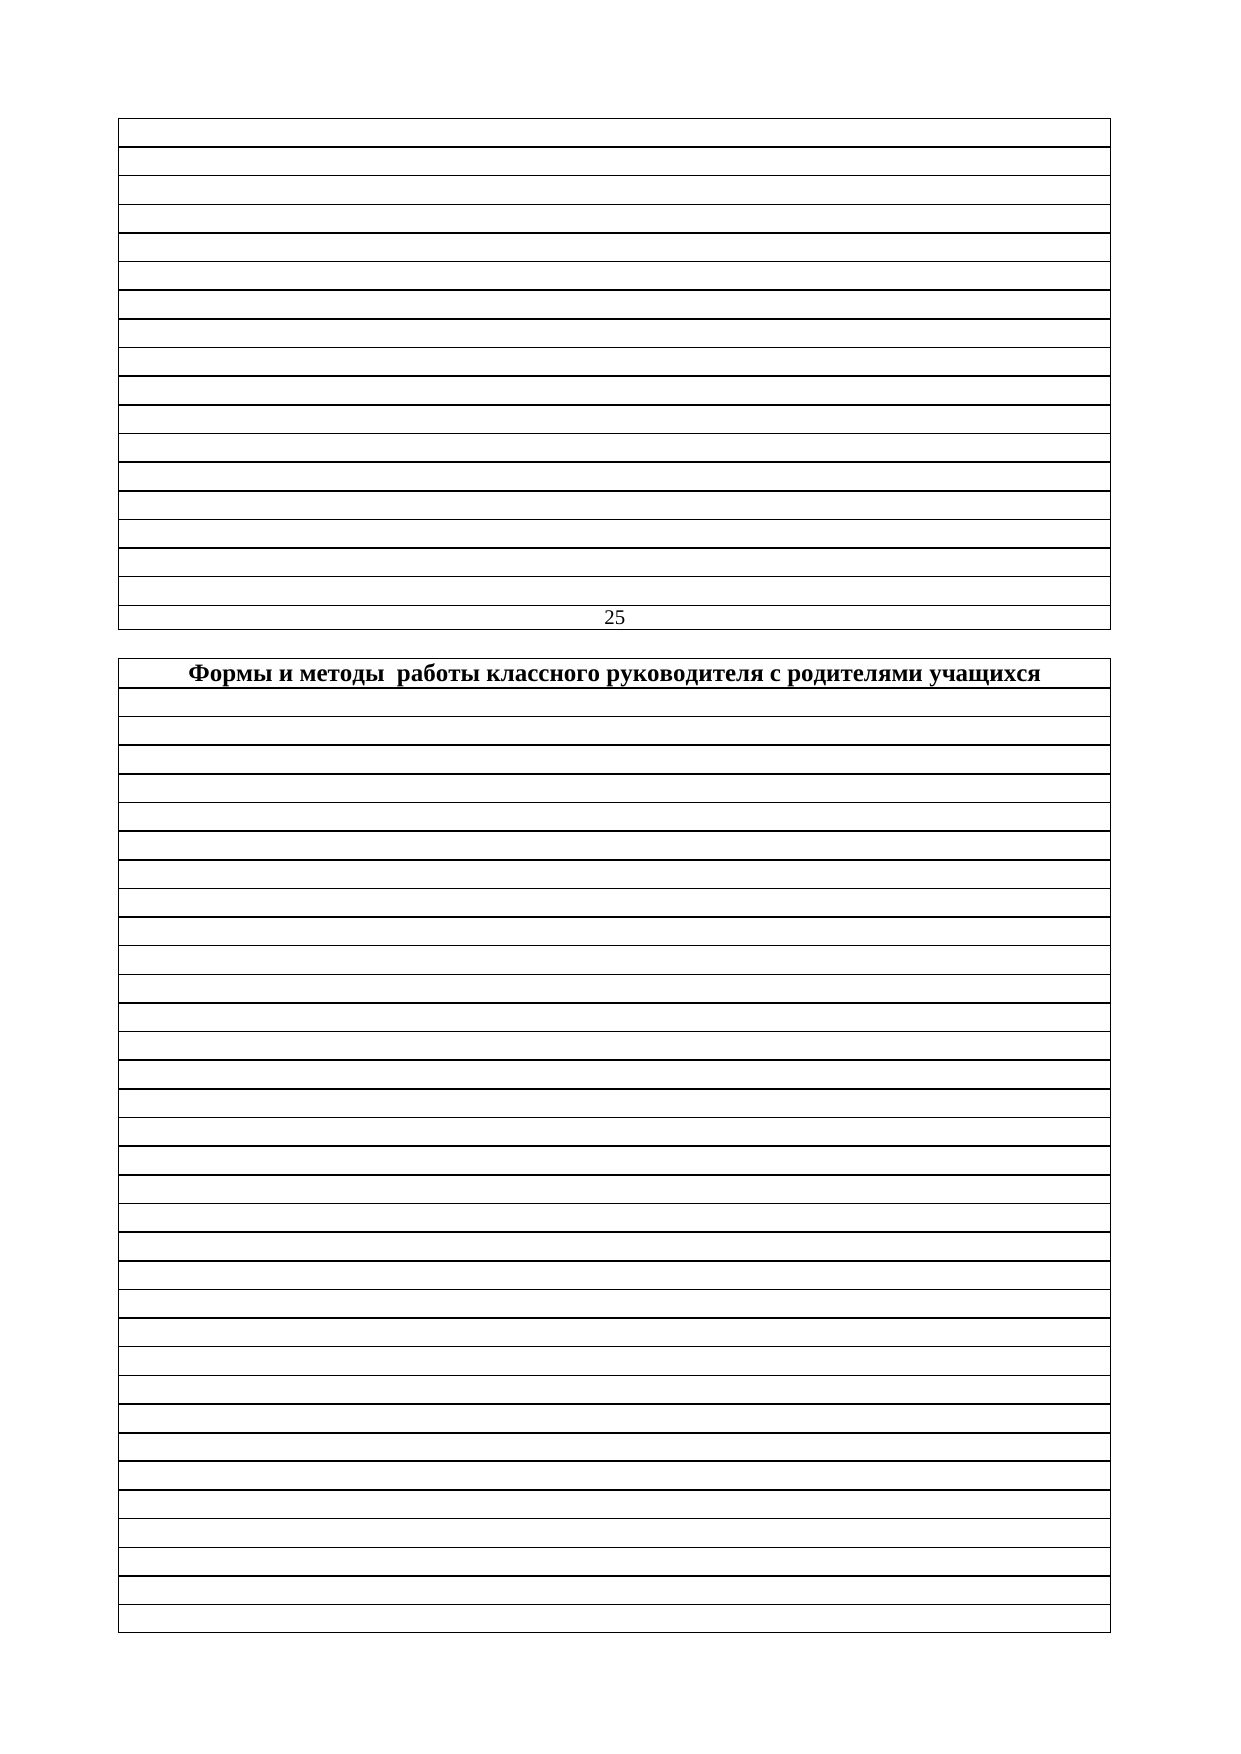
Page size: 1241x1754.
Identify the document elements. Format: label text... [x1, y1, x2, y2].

table_cell [119, 689, 1110, 716]
table_cell [119, 234, 1110, 261]
table_cell [119, 1577, 1110, 1604]
table_cell [119, 577, 1110, 605]
table_cell [119, 1347, 1110, 1375]
table_cell [119, 1061, 1110, 1088]
table_cell [119, 320, 1110, 347]
table_cell [119, 520, 1110, 547]
table_cell [119, 832, 1110, 859]
table_cell [119, 1233, 1110, 1260]
table_cell [119, 549, 1110, 576]
table_cell [119, 861, 1110, 888]
table_cell [119, 1262, 1110, 1289]
table_cell [119, 348, 1110, 375]
table_cell [119, 1118, 1110, 1145]
table_cell [119, 1147, 1110, 1174]
table_cell [119, 746, 1110, 773]
table_cell [119, 119, 1110, 146]
table_cell [119, 434, 1110, 461]
table_cell [119, 1519, 1110, 1547]
table_cell [119, 1491, 1110, 1518]
table_cell [119, 975, 1110, 1002]
table_cell [119, 1605, 1110, 1632]
table_cell [119, 1462, 1110, 1489]
table_cell [119, 262, 1110, 289]
table_cell [119, 1176, 1110, 1203]
table_cell [119, 775, 1110, 802]
table_cell [119, 1290, 1110, 1317]
table_cell [119, 1548, 1110, 1575]
table_cell [119, 918, 1110, 945]
table_cell [119, 1032, 1110, 1059]
table_cell [119, 889, 1110, 916]
table_cell [119, 803, 1110, 830]
table_cell [119, 946, 1110, 974]
table_cell [119, 205, 1110, 232]
table_cell [119, 148, 1110, 175]
table_cell [119, 176, 1110, 204]
table_cell [119, 1319, 1110, 1346]
table_cell [119, 1434, 1110, 1460]
table_cell [119, 377, 1110, 404]
table_header Формы и методы работы классного руководителя с родителями учащихся [119, 659, 1110, 687]
table_cell [119, 1405, 1110, 1432]
table_cell [119, 1004, 1110, 1031]
table_cell [119, 492, 1110, 519]
table_cell [119, 406, 1110, 433]
table_cell [119, 1376, 1110, 1403]
table_cell 25 [119, 606, 1110, 629]
table_cell [119, 717, 1110, 744]
table_cell [119, 1204, 1110, 1231]
table_cell [119, 463, 1110, 490]
table_cell [119, 291, 1110, 318]
table_cell [119, 1090, 1110, 1117]
